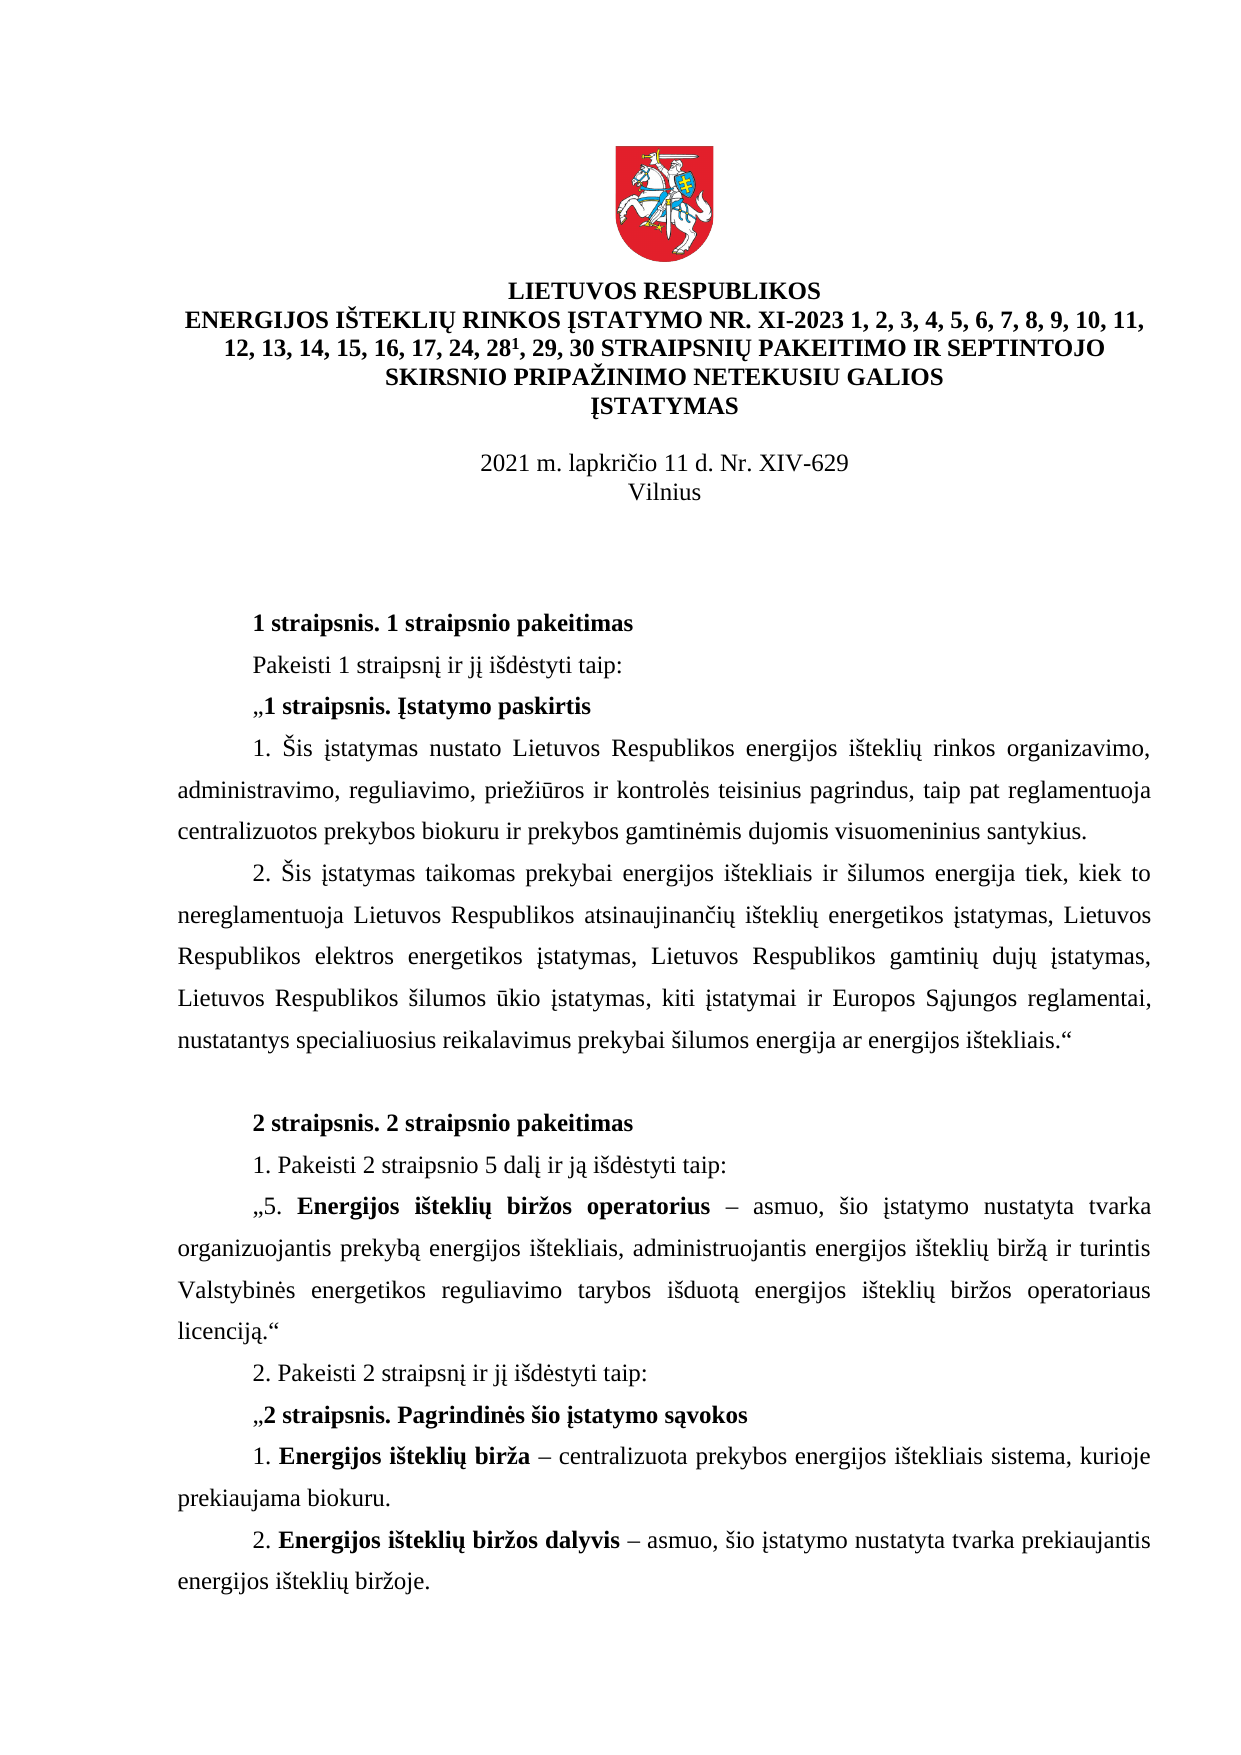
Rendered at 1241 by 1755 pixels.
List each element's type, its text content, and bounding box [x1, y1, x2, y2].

text 2. Pakeisti 2 straipsnį ir jį išdėstyti taip: [177, 1345, 1152, 1387]
text „1 straipsnis. Įstatymo paskirtis [177, 678, 1152, 720]
text Pakeisti 1 straipsnį ir jį išdėstyti taip: [177, 637, 1152, 678]
text 1 straipsnis. 1 straipsnio pakeitimas [177, 595, 1152, 637]
text 1. Pakeisti 2 straipsnio 5 dalį ir ją išdėstyti taip: [177, 1137, 1152, 1178]
text „5. Energijos išteklių biržos operatorius – asmuo, šio įstatymo nustatyta tvarka organizuojantis prekybą energijos ištekliais, administruojantis energijos išteklių biržą ir turintis Valstybinės energetikos reguliavimo tarybos išduotą energijos išteklių biržos operatoriaus licenciją.“ [177, 1178, 1152, 1345]
text „2 straipsnis. Pagrindinės šio įstatymo sąvokos [177, 1387, 1152, 1428]
text 2. Energijos išteklių biržos dalyvis – asmuo, šio įstatymo nustatyta tvarka prekiaujantis energijos išteklių biržoje. [177, 1512, 1152, 1595]
text ĮSTATYMAS [177, 391, 1152, 420]
text 1. Šis įstatymas nustato Lietuvos Respublikos energijos išteklių rinkos organizavimo, administravimo, reguliavimo, priežiūros ir kontrolės teisinius pagrindus, taip pat reglamentuoja centralizuotos prekybos biokuru ir prekybos gamtinėmis dujomis visuomeninius santykius. [177, 720, 1152, 845]
text ENERGIJOS IŠTEKLIŲ RINKOS ĮSTATYMO NR. XI-2023 1, 2, 3, 4, 5, 6, 7, 8, 9, 10, 11, 12, 13, 14, 15, 16, 17, 24, 281, 29, 30 STRAIPSNIŲ PAKEITIMO IR SEPTINTOJO SKIRSNIO PRIPAŽINIMO NETEKUSIU GALIOS [177, 305, 1152, 391]
text LIETUVOS RESPUBLIKOS [177, 276, 1152, 305]
text Vilnius [177, 477, 1152, 506]
text 1. Energijos išteklių birža – centralizuota prekybos energijos ištekliais sistema, kurioje prekiaujama biokuru. [177, 1428, 1152, 1512]
text 2 straipsnis. 2 straipsnio pakeitimas [177, 1095, 1152, 1137]
text 2021 m. lapkričio 11 d. Nr. XIV-629 [177, 448, 1152, 477]
text 2. Šis įstatymas taikomas prekybai energijos ištekliais ir šilumos energija tiek, kiek to nereglamentuoja Lietuvos Respublikos atsinaujinančių išteklių energetikos įstatymas, Lietuvos Respublikos elektros energetikos įstatymas, Lietuvos Respublikos gamtinių dujų įstatymas, Lietuvos Respublikos šilumos ūkio įstatymas, kiti įstatymai ir Europos Sąjungos reglamentai, nustatantys specialiuosius reikalavimus prekybai šilumos energija ar energijos ištekliais.“ [177, 845, 1152, 1053]
